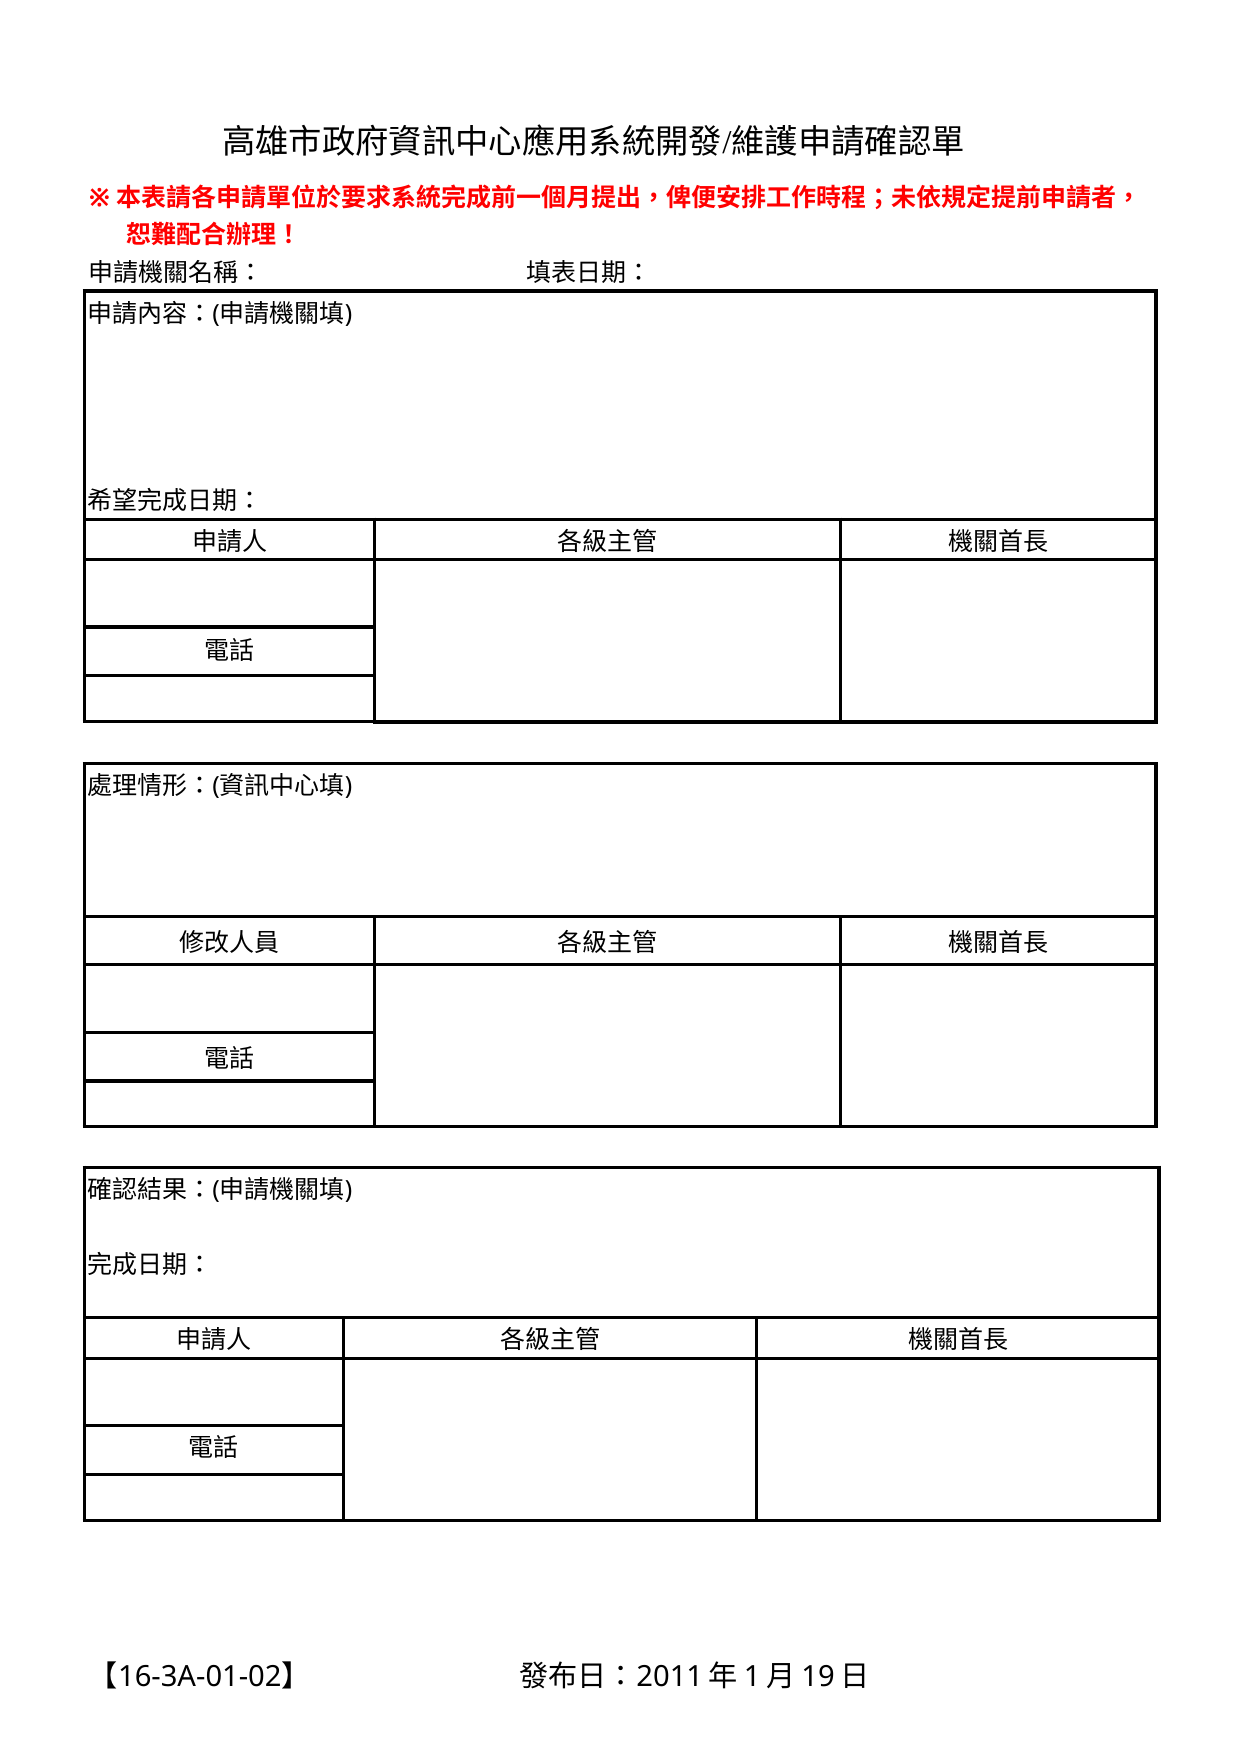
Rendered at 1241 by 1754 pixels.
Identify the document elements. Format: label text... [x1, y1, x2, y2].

table_cell 電話 [86, 1427, 342, 1473]
text 高雄市政府資訊中心應用系統開發/維護申請確認單 [89, 102, 1152, 177]
table_cell [842, 561, 1154, 719]
table_cell [758, 1360, 1157, 1518]
table_cell [376, 561, 839, 719]
table_header 確認結果：(申請機關填) 完成日期： [86, 1169, 1157, 1316]
table_cell 電話 [86, 629, 373, 674]
table_cell 機關首長 [842, 521, 1154, 558]
table_header 申請內容：(申請機關填) 希望完成日期： [86, 293, 1154, 517]
table_cell [376, 966, 839, 1125]
table_cell [345, 1360, 755, 1518]
table_cell 各級主管 [376, 918, 839, 963]
table_cell [86, 677, 373, 719]
table_cell [86, 1083, 373, 1125]
table_cell [86, 1360, 342, 1424]
text 申請機關名稱： 填表日期： [89, 252, 1152, 289]
table_cell 各級主管 [345, 1319, 755, 1357]
table_cell 修改人員 [86, 918, 373, 963]
table_header 處理情形：(資訊中心填) [86, 765, 1154, 915]
table_cell [86, 966, 373, 1031]
table_cell 機關首長 [758, 1319, 1157, 1357]
table_cell [86, 561, 373, 625]
table_cell 電話 [86, 1034, 373, 1079]
table_cell 各級主管 [376, 521, 839, 558]
table_cell [842, 966, 1154, 1125]
table_cell [86, 1476, 342, 1518]
table_cell 申請人 [86, 521, 373, 558]
table_cell 申請人 [86, 1319, 342, 1357]
text ※ 本表請各申請單位於要求系統完成前一個月提出，俾便安排工作時程；未依規定提前申請者，恕難配合辦理！ [89, 177, 1152, 252]
table_cell 機關首長 [842, 918, 1154, 963]
